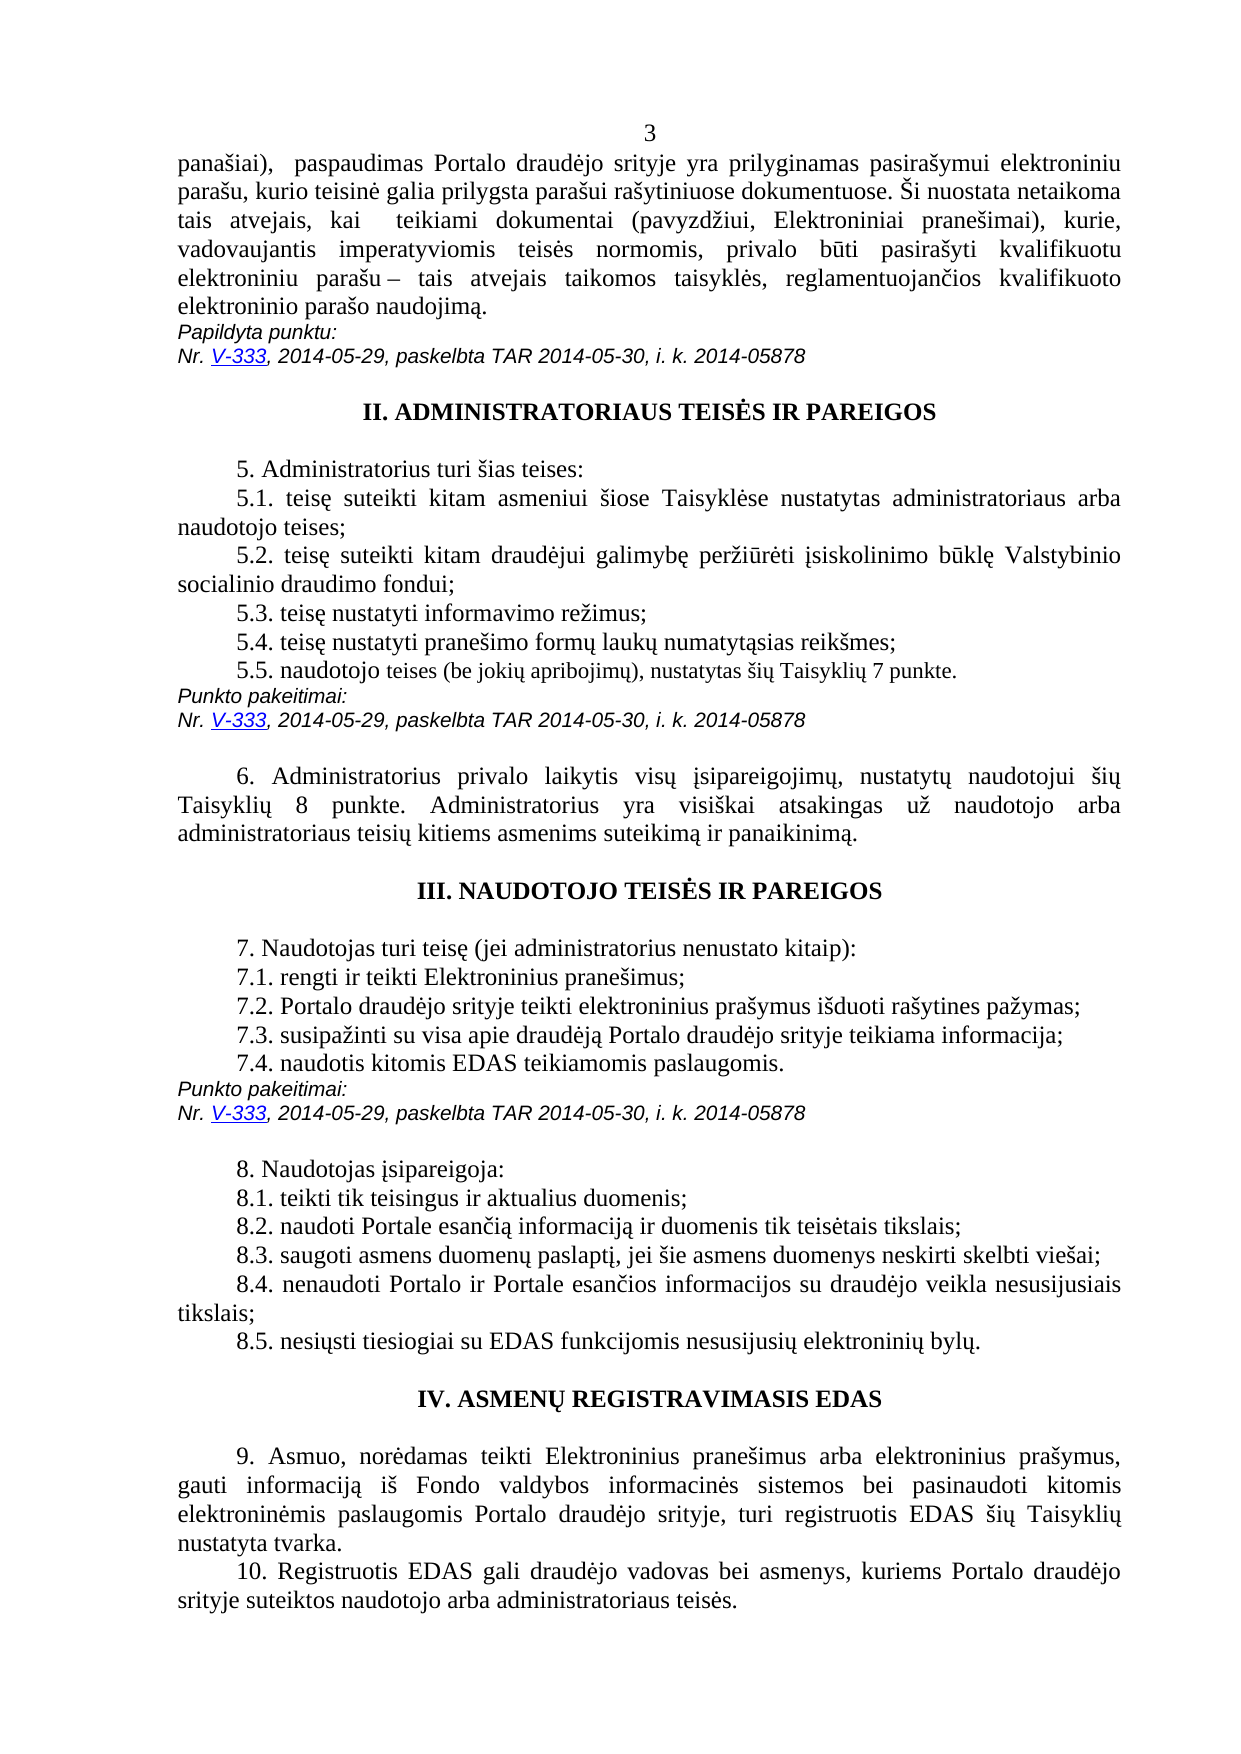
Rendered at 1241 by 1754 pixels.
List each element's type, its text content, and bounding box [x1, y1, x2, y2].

text Nr. V-333, 2014-05-29, paskelbta TAR 2014-05-30, i. k. 2014-05878 [177, 1101, 1122, 1125]
text II. ADMINISTRATORIAUS TEISĖS IR PAREIGOS [177, 397, 1122, 426]
text 6. Administratorius privalo laikytis visų įsipareigojimų, nustatytų naudotojui šių Taisyklių 8 punkte. Administratorius yra visiškai atsakingas už naudotojo arba administratoriaus teisių kitiems asmenims suteikimą ir panaikinimą. [177, 761, 1122, 847]
text 7.4. naudotis kitomis EDAS teikiamomis paslaugomis. [177, 1048, 1122, 1077]
text 7.2. Portalo draudėjo srityje teikti elektroninius prašymus išduoti rašytines pažymas; [177, 991, 1122, 1020]
text Papildyta punktu: [177, 320, 1122, 344]
text 7.1. rengti ir teikti Elektroninius pranešimus; [177, 962, 1122, 991]
text Nr. V-333, 2014-05-29, paskelbta TAR 2014-05-30, i. k. 2014-05878 [177, 708, 1122, 732]
text 5.3. teisę nustatyti informavimo režimus; [177, 598, 1122, 627]
text 8.4. nenaudoti Portalo ir Portale esančios informacijos su draudėjo veikla nesusijusiais tikslais; [177, 1269, 1122, 1326]
text 5.4. teisę nustatyti pranešimo formų laukų numatytąsias reikšmes; [177, 627, 1122, 656]
text 5.5. naudotojo teises (be jokių apribojimų), nustatytas šių Taisyklių 7 punkte. [177, 656, 1122, 684]
text 5. Administratorius turi šias teises: [177, 454, 1122, 483]
text 8.3. saugoti asmens duomenų paslaptį, jei šie asmens duomenys neskirti skelbti viešai; [177, 1240, 1122, 1269]
text 5.2. teisę suteikti kitam draudėjui galimybę peržiūrėti įsiskolinimo būklę Valstybinio socialinio draudimo fondui; [177, 541, 1122, 598]
text 10. Registruotis EDAS gali draudėjo vadovas bei asmenys, kuriems Portalo draudėjo srityje suteiktos naudotojo arba administratoriaus teisės. [177, 1556, 1122, 1614]
text Nr. V-333, 2014-05-29, paskelbta TAR 2014-05-30, i. k. 2014-05878 [177, 344, 1122, 368]
text 5.1. teisę suteikti kitam asmeniui šiose Taisyklėse nustatytas administratoriaus arba naudotojo teises; [177, 483, 1122, 541]
text 8. Naudotojas įsipareigoja: [177, 1154, 1122, 1183]
text panašiai), paspaudimas Portalo draudėjo srityje yra prilyginamas pasirašymui elektroniniu parašu, kurio teisinė galia prilygsta parašui rašytiniuose dokumentuose. Ši nuostata netaikoma tais atvejais, kai teikiami dokumentai (pavyzdžiui, Elektroniniai pranešimai), kurie, vadovaujantis imperatyviomis teisės normomis, privalo būti pasirašyti kvalifikuotu elektroniniu parašu – tais atvejais taikomos taisyklės, reglamentuojančios kvalifikuoto elektroninio parašo naudojimą. [177, 148, 1122, 320]
text Punkto pakeitimai: [177, 1077, 1122, 1101]
text 8.2. naudoti Portale esančią informaciją ir duomenis tik teisėtais tikslais; [177, 1211, 1122, 1240]
text 8.1. teikti tik teisingus ir aktualius duomenis; [177, 1183, 1122, 1211]
text 7.3. susipažinti su visa apie draudėją Portalo draudėjo srityje teikiama informacija; [177, 1020, 1122, 1048]
text III. NAUDOTOJO TEISĖS IR PAREIGOS [177, 876, 1122, 905]
text IV. ASMENŲ REGISTRAVIMASIS EDAS [177, 1384, 1122, 1413]
text 9. Asmuo, norėdamas teikti Elektroninius pranešimus arba elektroninius prašymus, gauti informaciją iš Fondo valdybos informacinės sistemos bei pasinaudoti kitomis elektroninėmis paslaugomis Portalo draudėjo srityje, turi registruotis EDAS šių Taisyklių nustatyta tvarka. [177, 1441, 1122, 1556]
text 7. Naudotojas turi teisę (jei administratorius nenustato kitaip): [177, 933, 1122, 962]
text Punkto pakeitimai: [177, 684, 1122, 708]
text 8.5. nesiųsti tiesiogiai su EDAS funkcijomis nesusijusių elektroninių bylų. [177, 1326, 1122, 1355]
